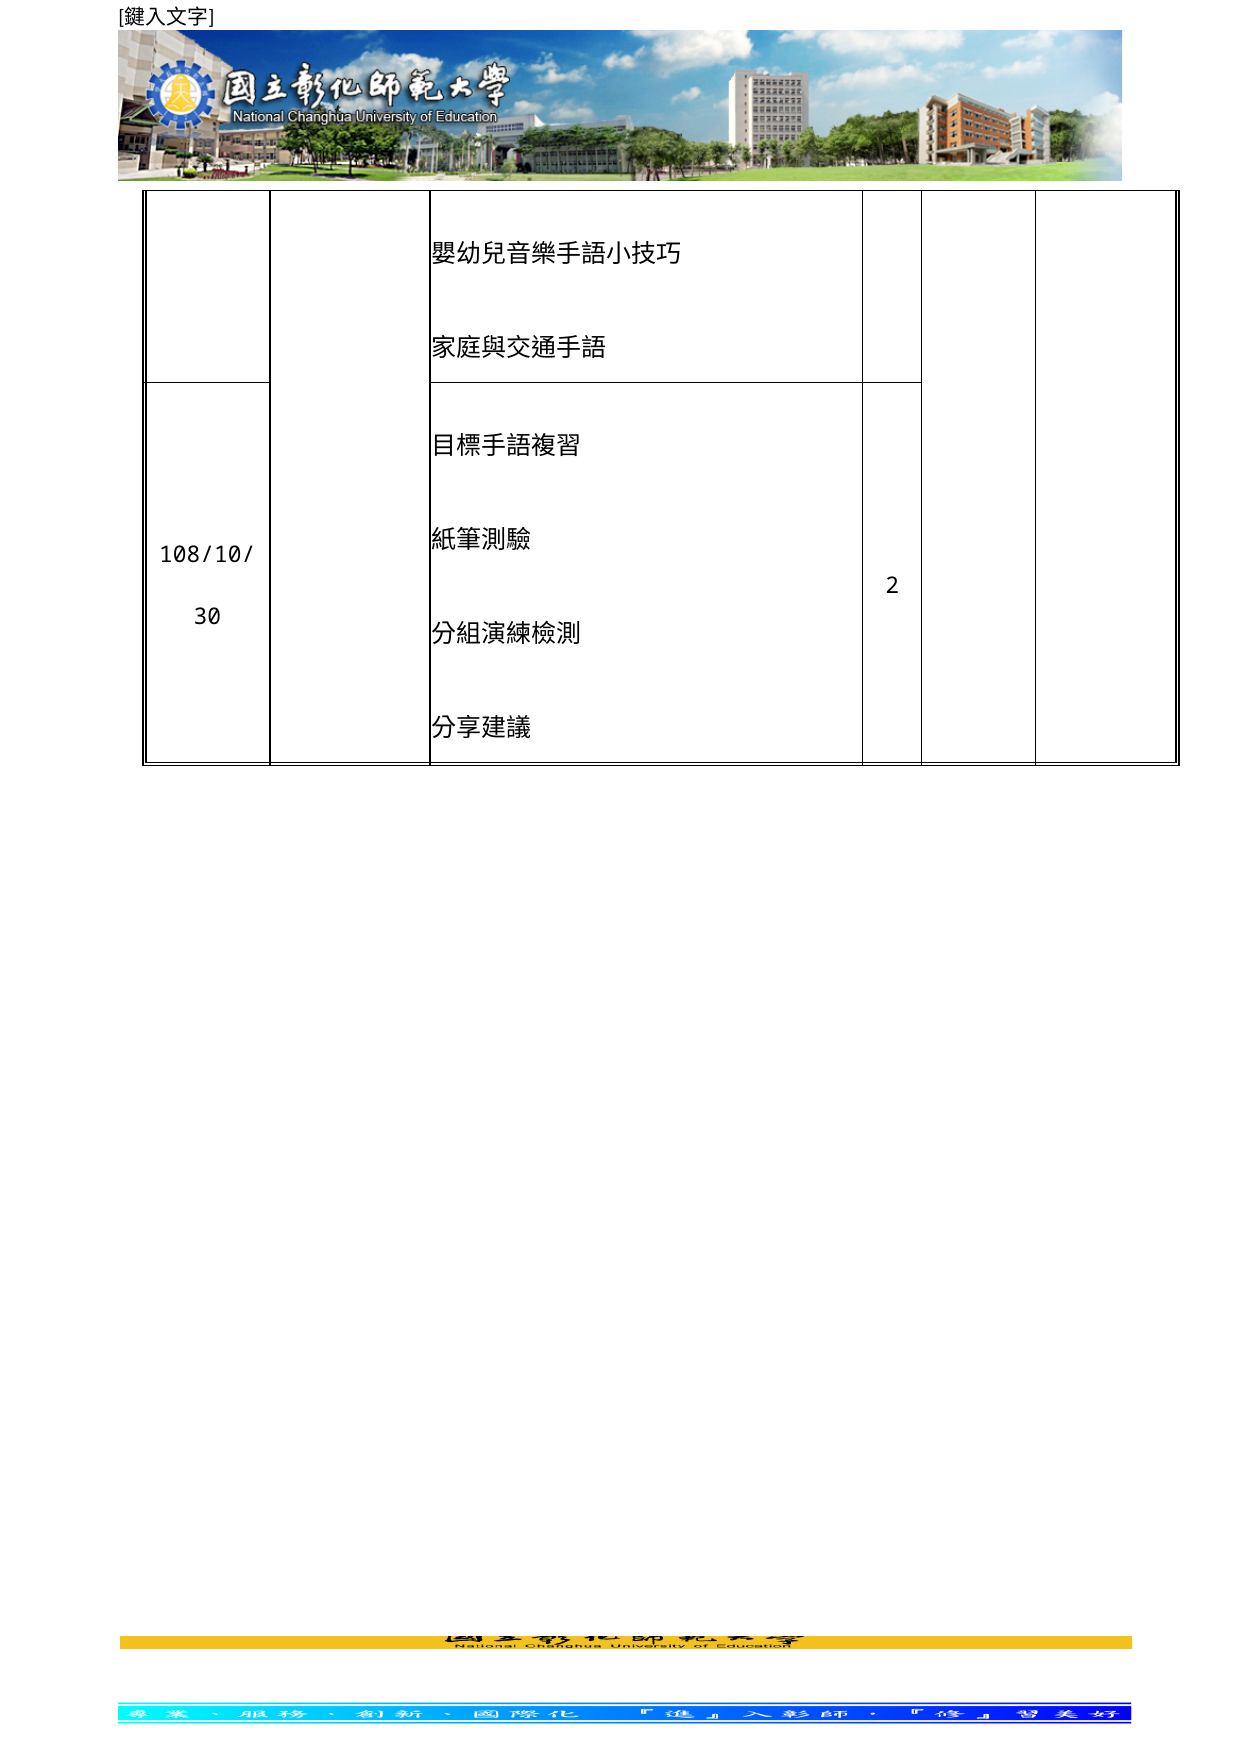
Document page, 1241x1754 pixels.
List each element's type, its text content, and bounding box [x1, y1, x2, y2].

table_cell 108/10/30 [147, 383, 269, 762]
table_cell [271, 191, 429, 762]
table_cell [1180, 382, 1184, 762]
table_cell [922, 191, 1035, 762]
table_cell [147, 191, 269, 382]
table_cell [116, 190, 142, 762]
table_cell 2 [863, 383, 921, 762]
table_cell 嬰幼兒的手語語言發展 從手語到口語 嬰幼兒音樂手語小技巧 家庭與交通手語 [431, 366, 862, 382]
table_cell [1036, 191, 1175, 762]
table_cell [863, 191, 921, 382]
table_cell [1180, 190, 1184, 382]
table_cell 嬰幼兒的手語語言發展 從手語到口語 嬰幼兒音樂手語小技巧 家庭與交通手語 [431, 191, 862, 210]
table_cell 目標手語複習 紙筆測驗 分組演練檢測 分享建議 [431, 746, 862, 762]
table_cell 目標手語複習 紙筆測驗 分組演練檢測 分享建議 [431, 383, 862, 402]
